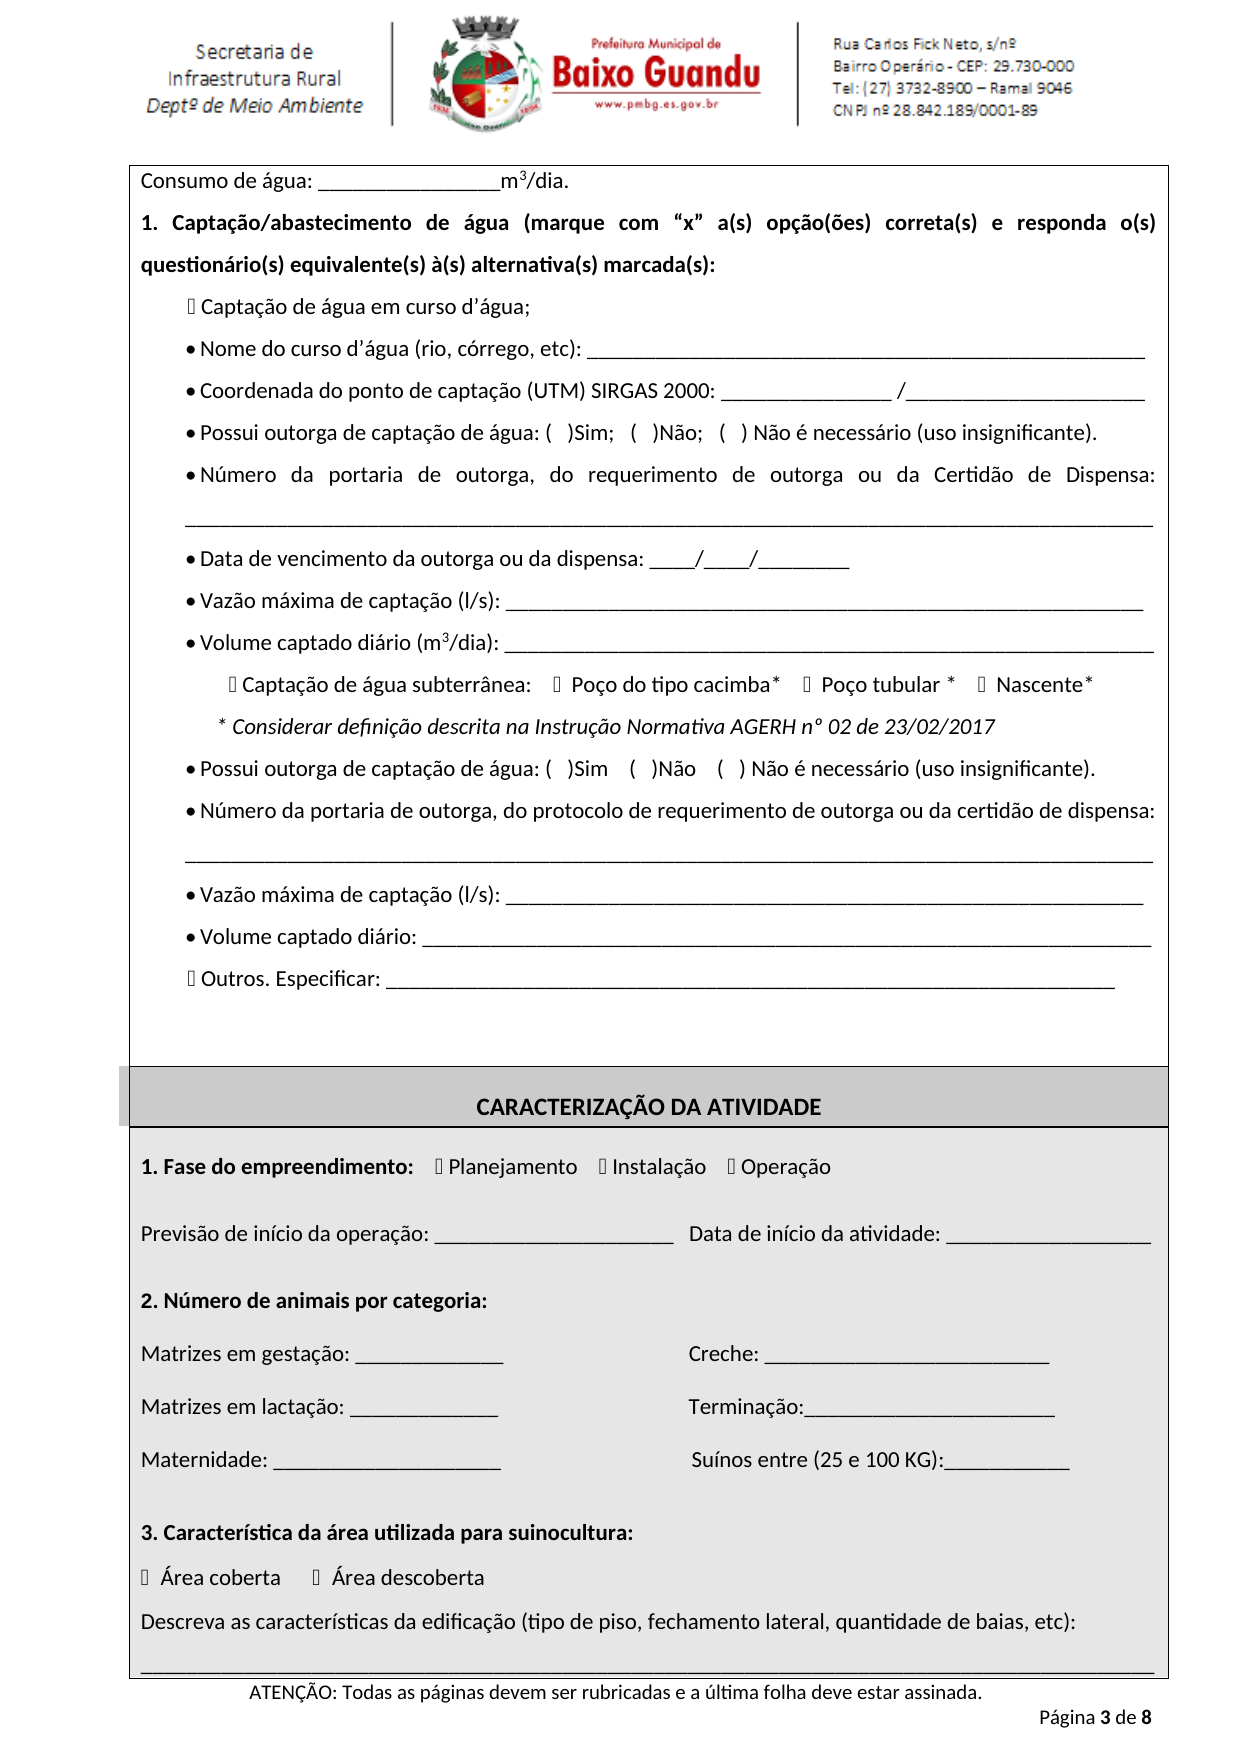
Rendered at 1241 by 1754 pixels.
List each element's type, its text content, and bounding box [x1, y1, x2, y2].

table_cell [119, 1126, 129, 1677]
table_cell [119, 165, 129, 1066]
table_cell Consumo de água: ________________m3/dia. 1. Captação/abastecimento de água (marque com “x” a(s) opção(ões) correta(s) e responda o(s) questionário(s) equivalente(s) à(s) alternativa(s) marcada(s):  Captação de água em curso d’água; • Nome do curso d’água (rio, córrego, etc): _________________________________________________ • Coordenada do ponto de captação (UTM) SIRGAS 2000: _______________ /_____________________ • Possui outorga de captação de água: ( )Sim; ( )Não; ( ) Não é necessário (uso insignificante). • Número da portaria de outorga, do requerimento de outorga ou da Certidão de Dispensa: _____________________________________________________________________________________ • Data de vencimento da outorga ou da dispensa: ____/____/________ • Vazão máxima de captação (l/s): ________________________________________________________ • Volume captado diário (m3/dia): _________________________________________________________  Captação de água subterrânea:  Poço do tipo cacimba*  Poço tubular *  Nascente* * Considerar definição descrita na Instrução Normativa AGERH nº 02 de 23/02/2017 • Possui outorga de captação de água: ( )Sim ( )Não ( ) Não é necessário (uso insignificante). • Número da portaria de outorga, do protocolo de requerimento de outorga ou da certidão de dispensa: _____________________________________________________________________________________ • Vazão máxima de captação (l/s): ________________________________________________________ • Volume captado diário: ________________________________________________________________  Outros. Especificar: ________________________________________________________________ [130, 166, 1168, 1066]
table_cell CARACTERIZAÇÃO DA ATIVIDADE [130, 1067, 1168, 1126]
table_cell 1. Fase do empreendimento:  Planejamento  Instalação  Operação Previsão de início da operação: _____________________ Data de início da atividade: __________________ 2. Número de animais por categoria: Matrizes em gestação: _____________ Creche: _________________________ Matrizes em lactação: _____________ Terminação:______________________ Maternidade: ____________________ Suínos entre (25 e 100 KG):___________ 3. Característica da área utilizada para suinocultura: Área coberta Área descoberta Descreva as características da edificação (tipo de piso, fechamento lateral, quantidade de baias, etc): _____________________________________________________________________________________________________________________________________________________________________________________________________________________________________________________________________________________________________________________________________________________________________________________________________________________________________________________________ 4. Frequência de limpeza das baias, pisos, comedouros, bebedouros, etc. Diária Semanal Outra. Especificar: ___________________________________ 5. Volume de efluente gerado por dia: ________________ m3 6. Descrever características do sistema de tratamento de efluentes (dimensionamento, estrutura física, tipo de impermeabilização, etc). ____________________________________________________________________________________________________________________________________________________________________________________________________________________________________________________________________________________________________________________________________________________________________ Frequência de limpeza do sistema de tratamento de efluentes: ______________________________ Destinação dos resíduos do sistema de tratamento de efluentes: ____________________________________________________________________________________________________________________________________________________________________ Destinação final do efluente tratado: ____________________________________________________________________________________________________________________________________________________________________ 7. Realiza fertirrigação com o efluente oriundo da suinocultura? Sim Não Se sim, informar: Volume aplicado por dia (m3): _________________________________________________________ Frequência de aplicação: _____________________________________________________________ Cultura agrícola fertirrigada: __________________________________________________________ Tamanho da área fertirrigada (ha): _____________________________________________________ Equipamento utilizado para fertirrigação: ________________________________________________ Técnico responsável pela recomendação agronômica (nome, formação, conselho e nº do registro profissional): _______________________________________________________________________ __________________________________________________________________________________ 8. Possui composteira? Sim Não Se sim, descreva as características da composteira: _______________________________________________ ___________________________________________________________________________________________________________________________________________________________________________________________________________________________________________________________________________ Se não, descreva a outra tecnologia de tratamento de resíduos orgânicos utilizada: _____________________ __________________________________________________________________________________________________________________________________________________________________________________________________________________________________________________________________________ 9. Gerenciamento de resíduos não perigosos gerados na atividade: 10. Gerenciamento de resíduos do serviço de saúde: Descreva a forma de acondicionamento por tipo de resíduo gerado: __________________________________________________________________________________________________________________________________________________________________________________ Descreva a forma de armazenamento por tipo de resíduo gerado: __________________________________ __________________________________________________________________________________________________________________________________________________________________________________ Informe a(s) empresa(s) responsável (eis) pela coleta e destinação final: ______________________________ __________________________________________________________________________________________________________________________________________________________________________________ 11. É gerado algum outro tipo de resíduo perigoso? Sim Não Se sim, descreva como como ocorre o acondicionamento, armazenamento coleta e destinação final: ___________________________________________________________________________________________________________________________________________________________________________________________________________________________________________________________________________ [130, 1128, 1168, 1677]
table_cell [119, 1066, 129, 1126]
